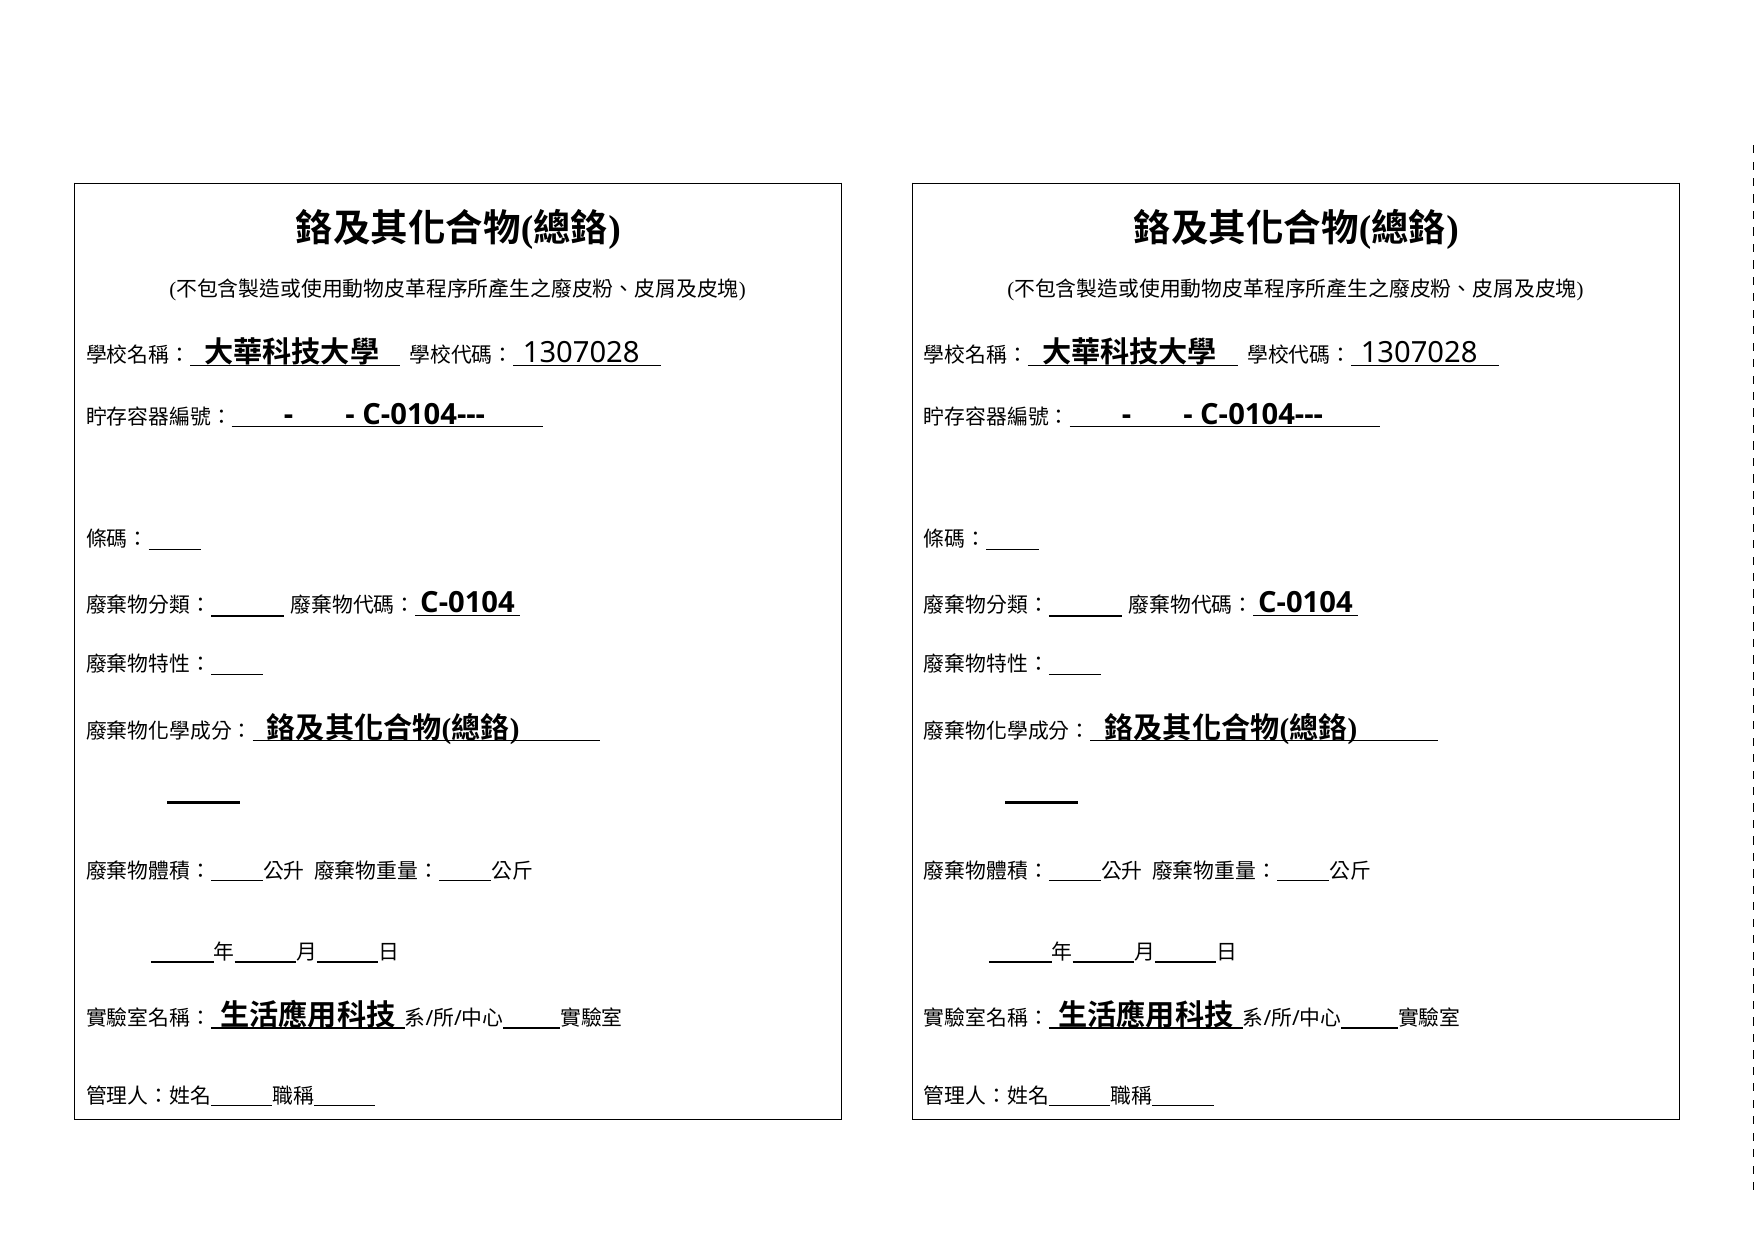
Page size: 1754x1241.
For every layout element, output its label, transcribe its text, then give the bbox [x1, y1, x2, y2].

table_header 鉻及其化合物(總鉻) (不包含製造或使用動物皮革程序所產生之廢皮粉、皮屑及皮塊) 學校名稱： 大華科技大學 學校代碼： 1307028 眝存容器編號： - - C-0104--- 條碼： 廢棄物分類： 廢棄物代碼： C-0104 廢棄物特性： 廢棄物化學成分： 鉻及其化合物(總鉻) 廢棄物體積： 公升 廢棄物重量： 公斤 年 月 日 實驗室名稱： 生活應用科技 系/所/中心 實驗室 管理人：姓名 職稱 [913, 184, 1679, 1119]
table_header 鉻及其化合物(總鉻) (不包含製造或使用動物皮革程序所產生之廢皮粉、皮屑及皮塊) 學校名稱： 大華科技大學 學校代碼： 1307028 眝存容器編號： - - C-0104--- 條碼： 廢棄物分類： 廢棄物代碼： C-0104 廢棄物特性： 廢棄物化學成分： 鉻及其化合物(總鉻) 廢棄物體積： 公升 廢棄物重量： 公斤 年 月 日 實驗室名稱： 生活應用科技 系/所/中心 實驗室 管理人：姓名 職稱 [75, 184, 841, 1119]
table_header [842, 183, 912, 1119]
